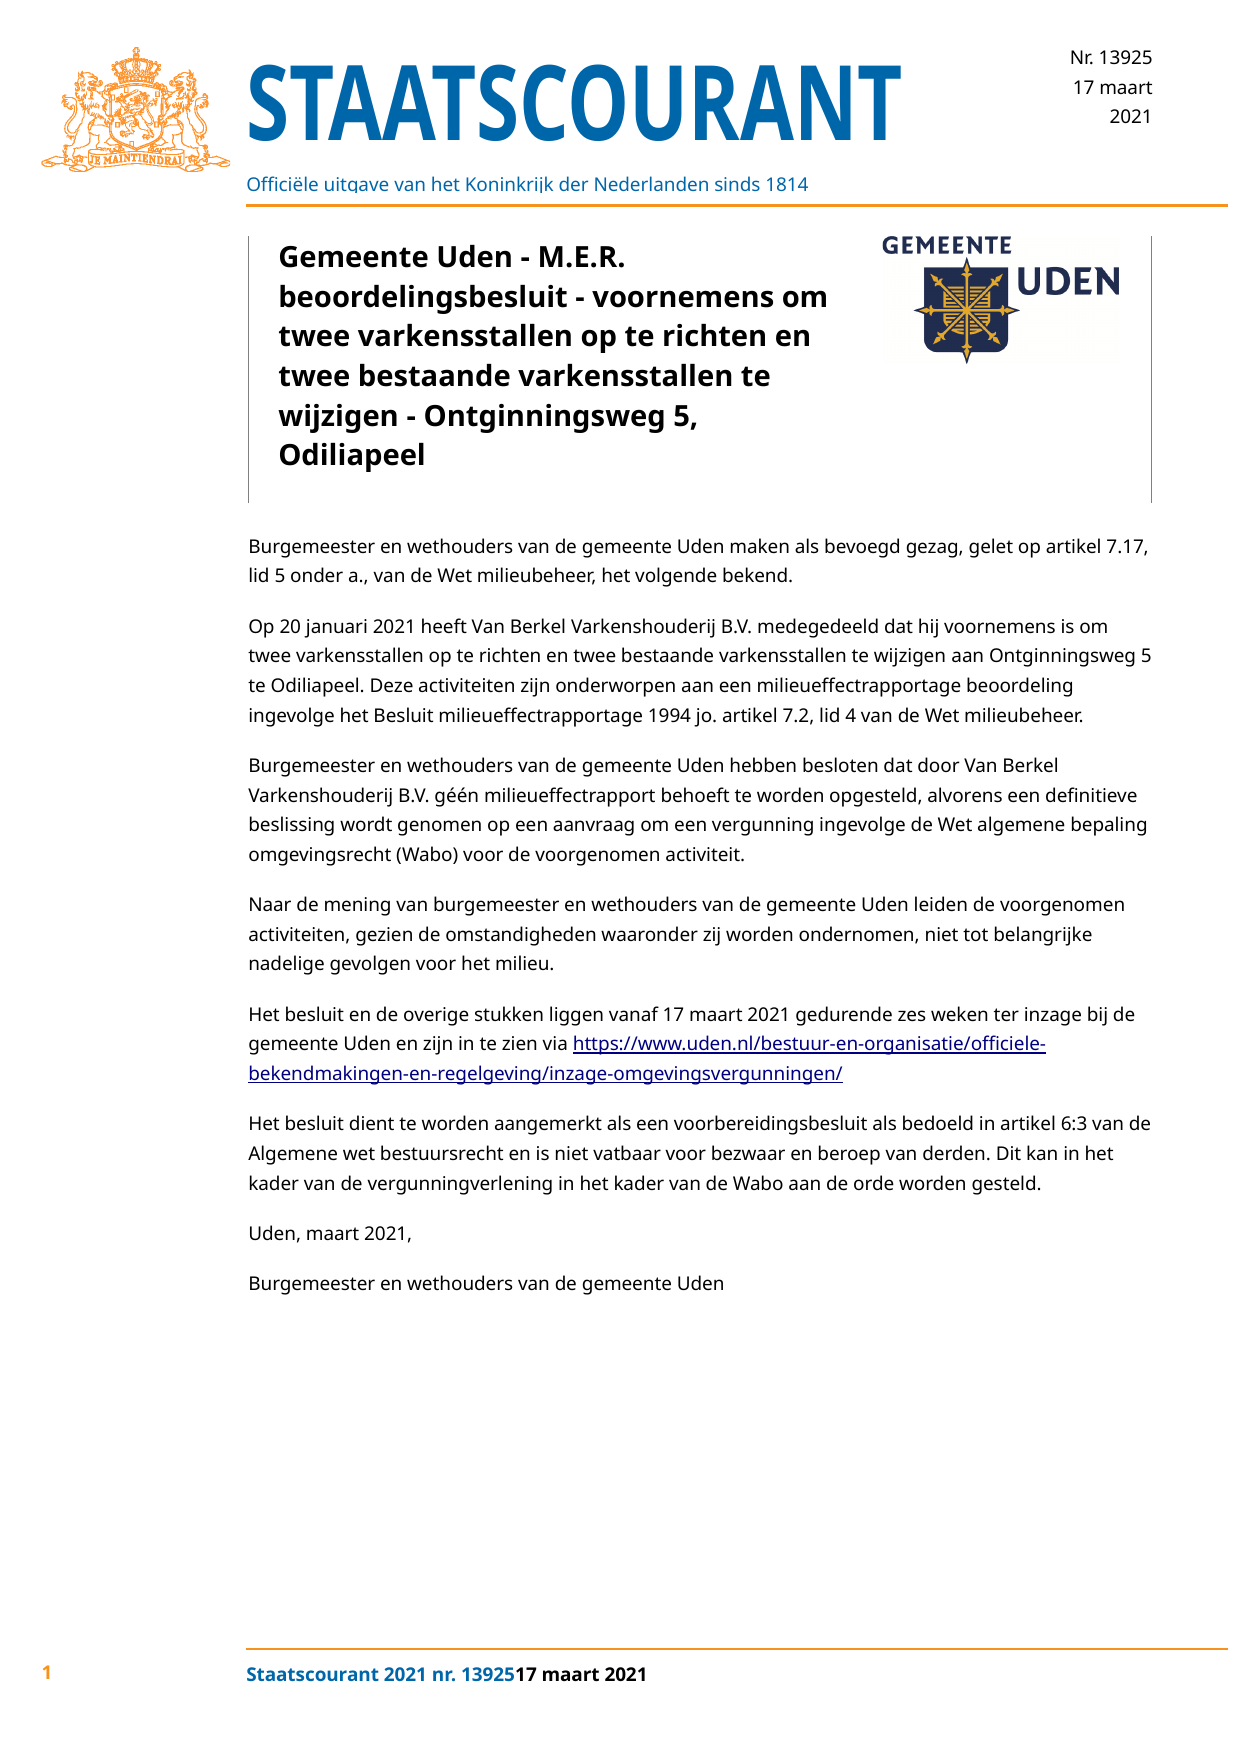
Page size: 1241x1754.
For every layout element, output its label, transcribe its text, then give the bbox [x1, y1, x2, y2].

picture [41, 47, 231, 172]
table_header [850, 236, 1151, 503]
text Het besluit en de overige stukken liggen vanaf 17 maart 2021 gedurende zes weken ter inzage bij de gemeente Uden en zijn in te zien via https://www.uden.nl/bestuur-en-organisatie/officiele-bekendmakingen-en-regelgeving/inzage-omgevingsvergunningen/ [248, 1001, 1152, 1086]
text Uden, maart 2021, [248, 1220, 1152, 1246]
table_header Gemeente Uden - M.E.R. beoordelingsbesluit - voornemens om twee varkensstallen op te richten en twee bestaande varkensstallen te wijzigen - Ontginningsweg 5, Odiliapeel [249, 236, 850, 503]
text Burgemeester en wethouders van de gemeente Uden maken als bevoegd gezag, gelet op artikel 7.17, lid 5 onder a., van de Wet milieubeheer, het volgende bekend. [248, 533, 1152, 588]
text Op 20 januari 2021 heeft Van Berkel Varkenshouderij B.V. medegedeeld dat hij voornemens is om twee varkensstallen op te richten en twee bestaande varkensstallen te wijzigen aan Ontginningsweg 5 te Odiliapeel. Deze activiteiten zijn onderworpen aan een milieueffectrapportage beoordeling ingevolge het Besluit milieueffectrapportage 1994 jo. artikel 7.2, lid 4 van de Wet milieubeheer. [248, 613, 1152, 727]
picture [882, 236, 1119, 364]
text Burgemeester en wethouders van de gemeente Uden hebben besloten dat door Van Berkel Varkenshouderij B.V. géén milieueffectrapport behoeft te worden opgesteld, alvorens een definitieve beslissing wordt genomen op een aanvraag om een vergunning ingevolge de Wet algemene bepaling omgevingsrecht (Wabo) voor de voorgenomen activiteit. [248, 752, 1152, 867]
text Naar de mening van burgemeester en wethouders van de gemeente Uden leiden de voorgenomen activiteiten, gezien de omstandigheden waaronder zij worden ondernomen, niet tot belangrijke nadelige gevolgen voor het milieu. [248, 891, 1152, 976]
text Het besluit dient te worden aangemerkt als een voorbereidingsbesluit als bedoeld in artikel 6:3 van de Algemene wet bestuursrecht en is niet vatbaar voor bezwaar en beroep van derden. Dit kan in het kader van de vergunningverlening in het kader van de Wabo aan de orde worden gesteld. [248, 1111, 1152, 1195]
text Burgemeester en wethouders van de gemeente Uden [248, 1271, 1152, 1296]
